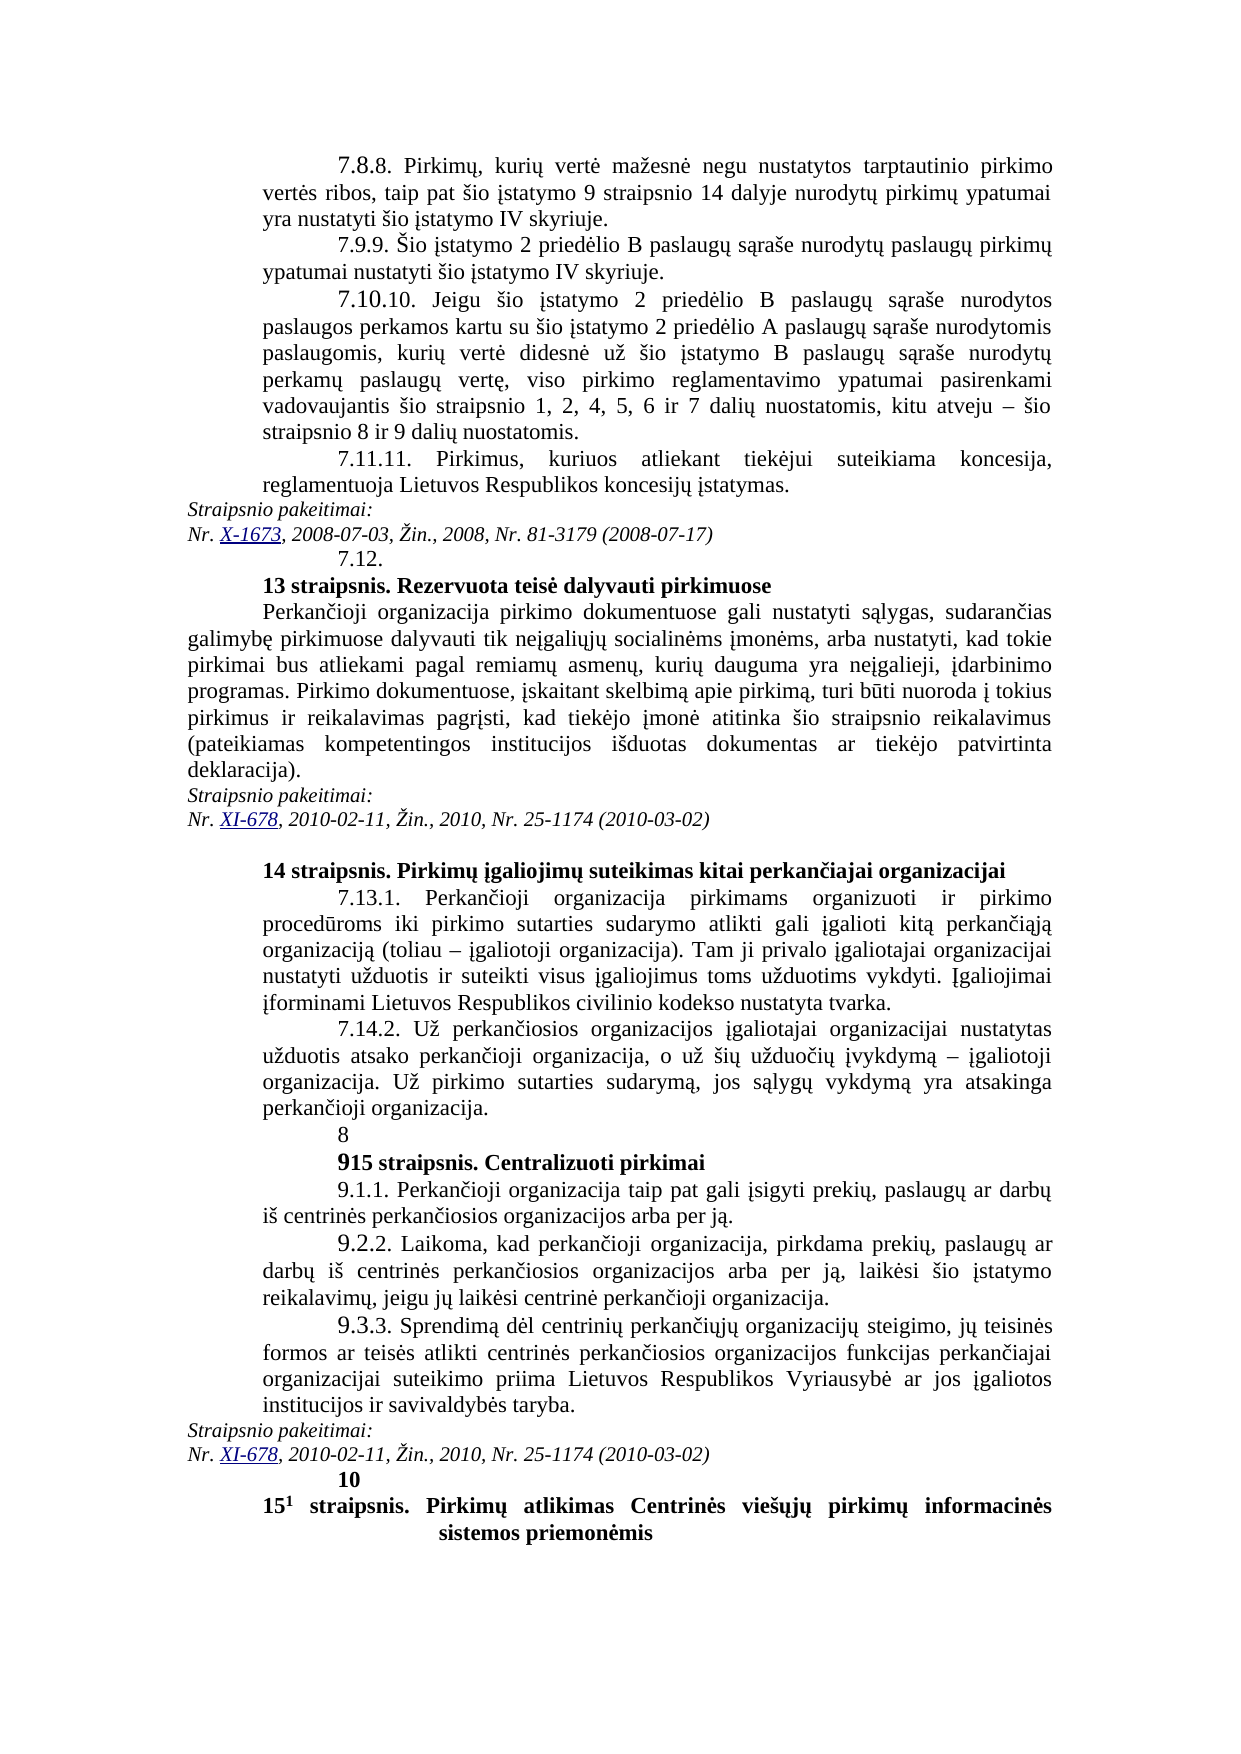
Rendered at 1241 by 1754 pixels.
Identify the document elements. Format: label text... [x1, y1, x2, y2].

text Nr. X-1673, 2008-07-03, Žin., 2008, Nr. 81-3179 (2008-07-17) [187, 521, 1053, 546]
text 151 straipsnis. Pirkimų atlikimas Centrinės viešųjų pirkimų informacinės sistemos priemonėmis [262, 1492, 1053, 1545]
subtitle 15 straipsnis. Centralizuoti pirkimai [187, 1147, 1053, 1176]
subtitle 9. Šio įstatymo 2 priedėlio B paslaugų sąraše nurodytų paslaugų pirkimų ypatumai nustatyti šio įstatymo IV skyriuje. [187, 231, 1053, 284]
text Perkančioji organizacija pirkimo dokumentuose gali nustatyti sąlygas, sudarančias galimybę pirkimuose dalyvauti tik neįgaliųjų socialinėms įmonėms, arba nustatyti, kad tokie pirkimai bus atliekami pagal remiamų asmenų, kurių dauguma yra neįgalieji, įdarbinimo programas. Pirkimo dokumentuose, įskaitant skelbimą apie pirkimą, turi būti nuoroda į tokius pirkimus ir reikalavimas pagrįsti, kad tiekėjo įmonė atitinka šio straipsnio reikalavimus (pateikiamas kompetentingos institucijos išduotas dokumentas ar tiekėjo patvirtinta deklaracija). [187, 598, 1053, 783]
subtitle 10. Jeigu šio įstatymo 2 priedėlio B paslaugų sąraše nurodytos paslaugos perkamos kartu su šio įstatymo 2 priedėlio A paslaugų sąraše nurodytomis paslaugomis, kurių vertė didesnė už šio įstatymo B paslaugų sąraše nurodytų perkamų paslaugų vertę, viso pirkimo reglamentavimo ypatumai pasirenkami vadovaujantis šio straipsnio 1, 2, 4, 5, 6 ir 7 dalių nuostatomis, kitu atveju – šio straipsnio 8 ir 9 dalių nuostatomis. [187, 284, 1053, 445]
text Straipsnio pakeitimai: [187, 783, 1053, 807]
subtitle 1. Perkančioji organizacija taip pat gali įsigyti prekių, paslaugų ar darbų iš centrinės perkančiosios organizacijos arba per ją. [187, 1176, 1053, 1228]
subtitle 2. Laikoma, kad perkančioji organizacija, pirkdama prekių, paslaugų ar darbų iš centrinės perkančiosios organizacijos arba per ją, laikėsi šio įstatymo reikalavimų, jeigu jų laikėsi centrinė perkančioji organizacija. [187, 1228, 1053, 1310]
subtitle 2. Už perkančiosios organizacijos įgaliotajai organizacijai nustatytas užduotis atsako perkančioji organizacija, o už šių užduočių įvykdymą – įgaliotoji organizacija. Už pirkimo sutarties sudarymą, jos sąlygų vykdymą yra atsakinga perkančioji organizacija. [187, 1015, 1053, 1121]
subtitle 1. Perkančioji organizacija pirkimams organizuoti ir pirkimo procedūroms iki pirkimo sutarties sudarymo atlikti gali įgalioti kitą perkančiąją organizaciją (toliau – įgaliotoji organizacija). Tam ji privalo įgaliotajai organizacijai nustatyti užduotis ir suteikti visus įgaliojimus toms užduotims vykdyti. Įgaliojimai įforminami Lietuvos Respublikos civilinio kodekso nustatyta tvarka. [187, 883, 1053, 1015]
text Straipsnio pakeitimai: [187, 497, 1053, 521]
text 13 straipsnis. Rezervuota teisė dalyvauti pirkimuose [187, 572, 1053, 598]
text Straipsnio pakeitimai: [187, 1418, 1053, 1442]
subtitle 11. Pirkimus, kuriuos atliekant tiekėjui suteikiama koncesija, reglamentuoja Lietuvos Respublikos koncesijų įstatymas. [187, 445, 1053, 497]
subtitle 8. Pirkimų, kurių vertė mažesnė negu nustatytos tarptautinio pirkimo vertės ribos, taip pat šio įstatymo 9 straipsnio 14 dalyje nurodytų pirkimų ypatumai yra nustatyti šio įstatymo IV skyriuje. [187, 150, 1053, 231]
subtitle 3. Sprendimą dėl centrinių perkančiųjų organizacijų steigimo, jų teisinės formos ar teisės atlikti centrinės perkančiosios organizacijos funkcijas perkančiajai organizacijai suteikimo priima Lietuvos Respublikos Vyriausybė ar jos įgaliotos institucijos ir savivaldybės taryba. [187, 1310, 1053, 1418]
text 14 straipsnis. Pirkimų įgaliojimų suteikimas kitai perkančiajai organizacijai [187, 857, 1053, 883]
text Nr. XI-678, 2010-02-11, Žin., 2010, Nr. 25-1174 (2010-03-02) [187, 807, 1053, 831]
text Nr. XI-678, 2010-02-11, Žin., 2010, Nr. 25-1174 (2010-03-02) [187, 1442, 1053, 1466]
